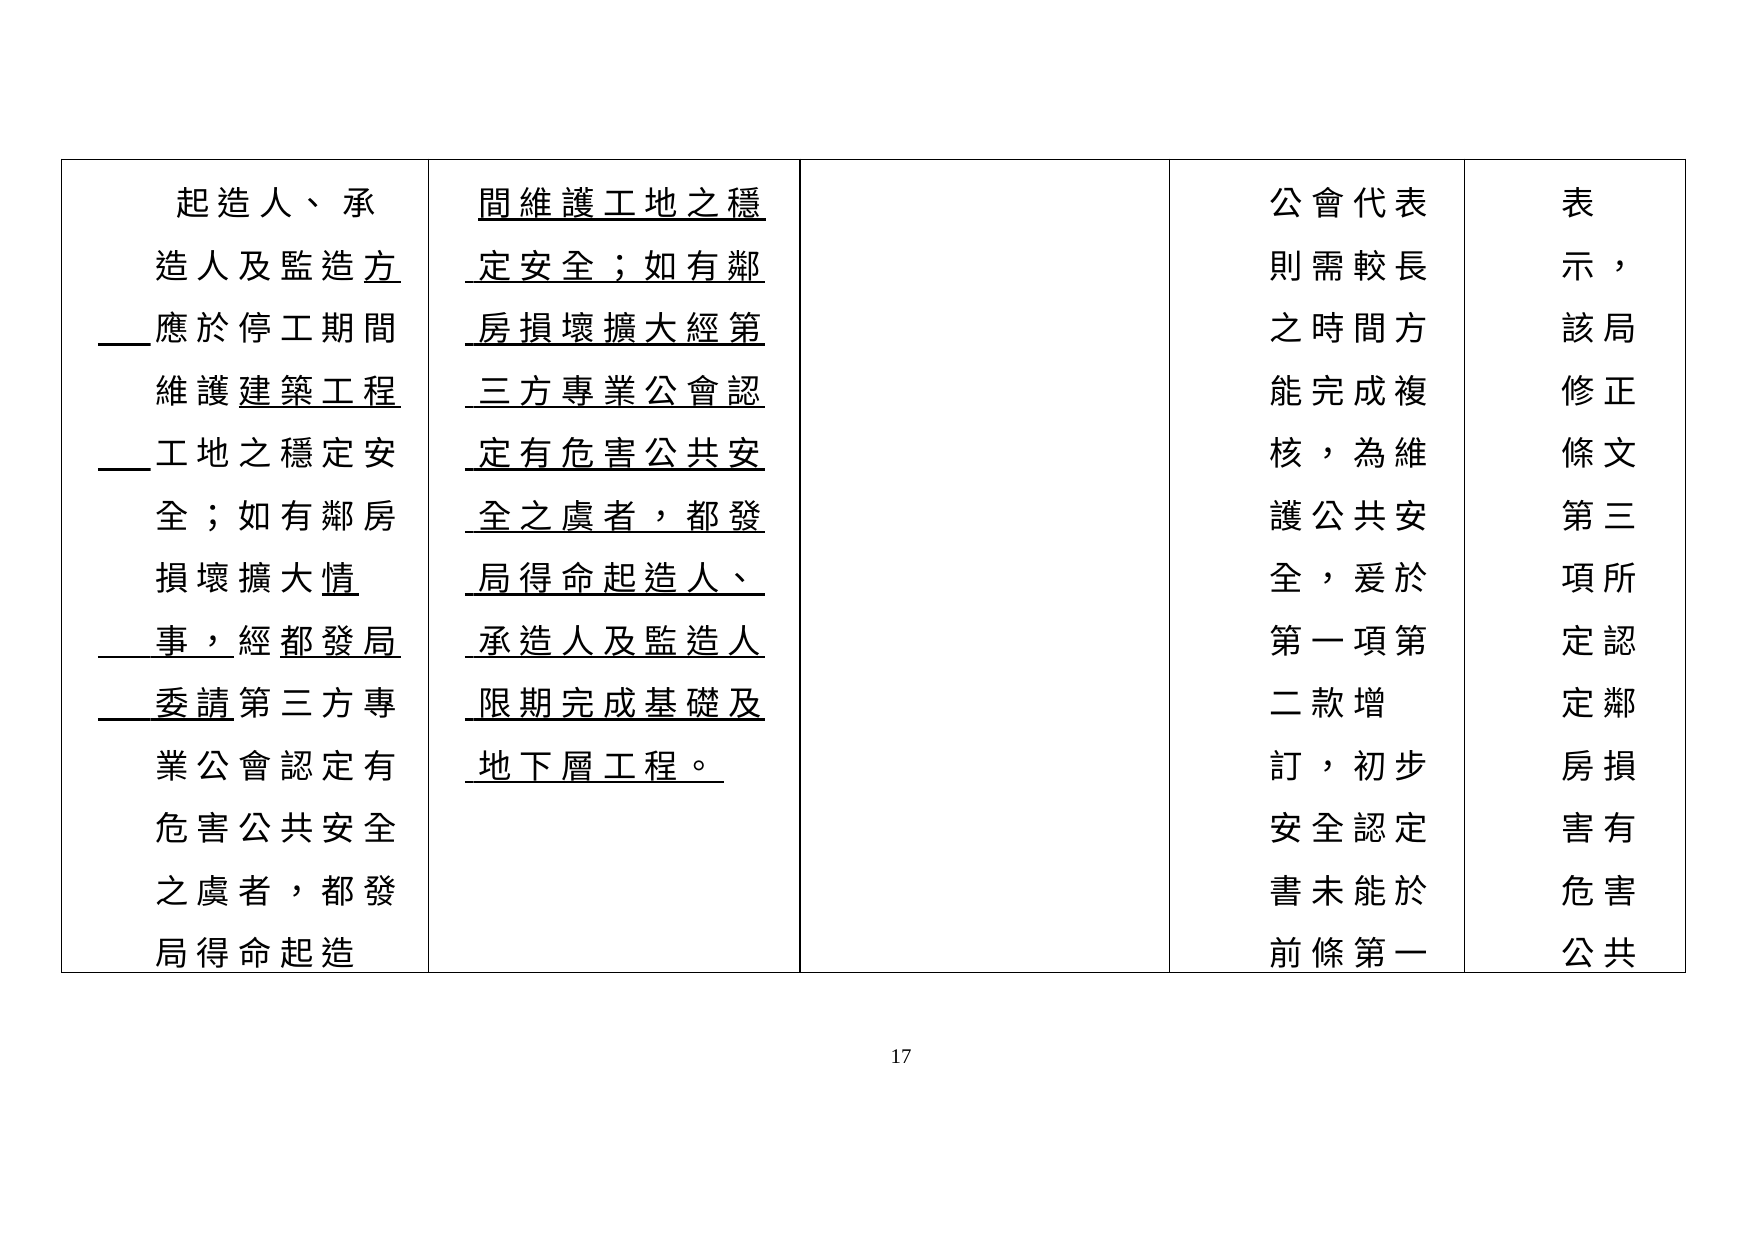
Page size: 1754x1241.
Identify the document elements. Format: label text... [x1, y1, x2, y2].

table_cell [801, 160, 1169, 972]
table_cell 查本規則現行條文第三條第二款定有「監造方」之名詞定義，為用詞一致，爰將都發局修正條文第一項及第三項「監造人」之文字修正為「監造方」。 經洽都發局表示，該局修正條文第三項所定認定鄰房損害有危害公共安全之虞之第三方專業公會，均係由都發局委請之，本科爰酌作文字修正，以資明確。 其餘修正條文及說明欄酌作文字修正。 [1465, 160, 1685, 972]
table_cell 間維護工地之穩定安全；如有鄰房損壞擴大經第三方專業公會認定有危害公共安全之虞者，都發局得命起造人、承造人及監造人限期完成基礎及地下層工程。 [429, 160, 799, 972]
table_cell 起造人、承造人及監造方應於停工期間維護建築工程工地之穩定安全；如有鄰房損壞擴大情事，經都發局委請第三方專業公會認定有危害公共安全之虞者，都發局得命起造 [62, 160, 428, 972]
table_cell 都發局收到受理損鄰疑義事件協調申請後，會先洽請第三方專業公會指定代表，並依前條第一項第一款規定通知建方及監造方辦理會勘，若監造方、建方及第三方專業公會代表對於建築工程施工有無危害鄰房公共安全之認定結果一致，會勘當日即可完成製作初步安全認定書。倘若監造方、建方與第三方專業公會代表認定結果不一致時，第三方專業公會代表則需較長之時間方能完成複核，為維護公共安全，爰於第一項第二款增訂，初步安全認定書未能於前條第一項第一款規定期限完成者，都發局應勒令停工。 現行條文第一項第二款所定「承造人與監造人立即採行緊急措施」，係指廣義的緊急加強鄰房保護措施，現行規定文字容易滋生誤解，爰將「緊急措施」修正為「緊急加強鄰房保護措施」，以資明確。 新增第三項，明定建築工程停工期間，起造人、承造人及監造人本應持續維護工地穩定及安全，避免鄰房損害擴大。惟又考量建築工程既雖已停止施工，但然如鄰房損害仍有擴大之情形，經第三方專業公會認定係已停工之建築工程所致者確有危害公共安全之虞，都發局應即要求起造人、承造人及監造人儘速完成建築基礎及地下層建築工程，以維鄰房公共安全。 [1170, 160, 1464, 972]
